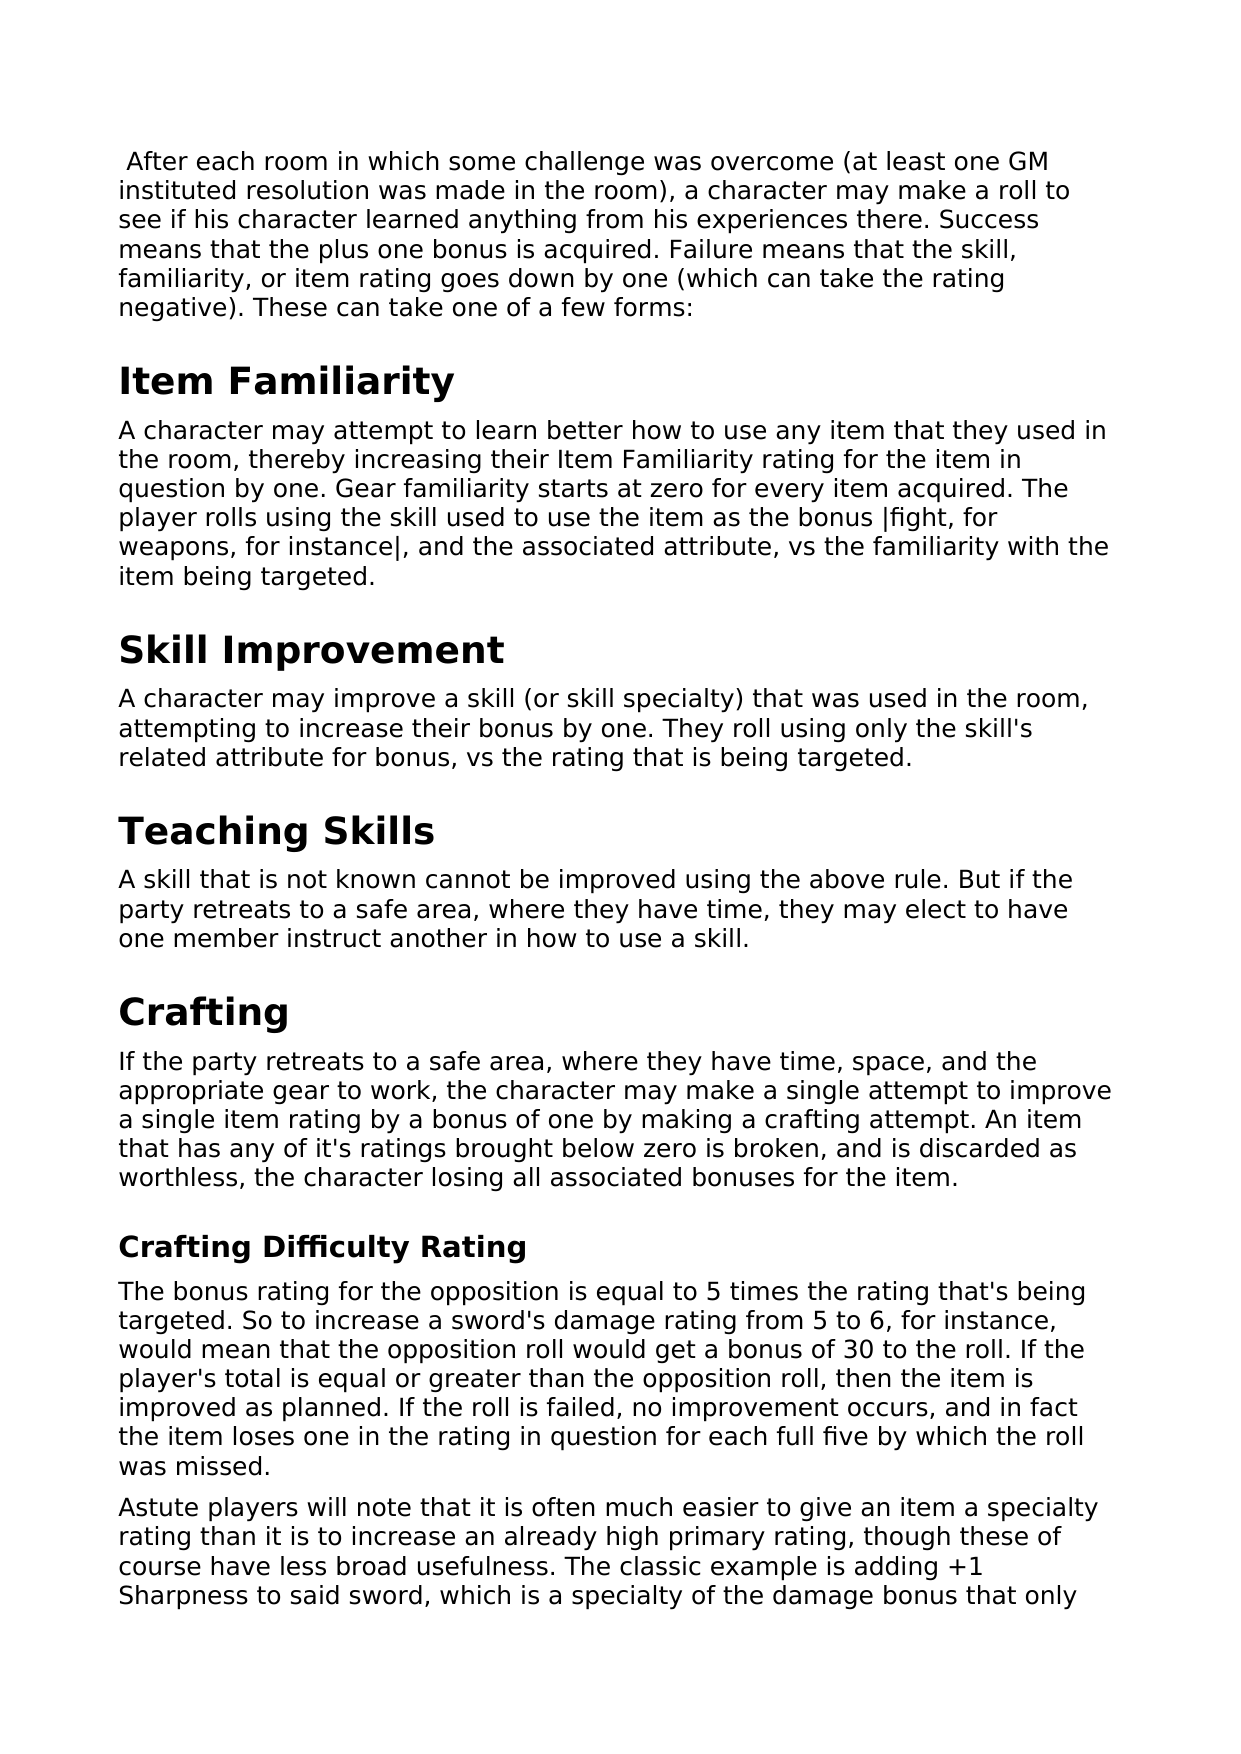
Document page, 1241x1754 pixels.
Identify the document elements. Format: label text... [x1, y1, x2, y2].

text If the party retreats to a safe area, where they have time, space, and the appropriate gear to work, the character may make a single attempt to improve a single item rating by a bonus of one by making a crafting attempt. An item that has any of it's ratings brought below zero is broken, and is discarded as worthless, the character losing all associated bonuses for the item. [118, 1047, 1122, 1193]
text Astute players will note that it is often much easier to give an item a specialty rating than it is to increase an already high primary rating, though these of course have less broad usefulness. The classic example is adding +1 Sharpness to said sword, which is a specialty of the damage bonus that only [118, 1493, 1122, 1610]
text A character may improve a skill (or skill specialty) that was used in the room, attempting to increase their bonus by one. They roll using only the skill's related attribute for bonus, vs the rating that is being targeted. [118, 684, 1122, 772]
text After each room in which some challenge was overcome (at least one GM instituted resolution was made in the room), a character may make a roll to see if his character learned anything from his experiences there. Success means that the plus one bonus is acquired. Failure means that the skill, familiarity, or item rating goes down by one (which can take the rating negative). These can take one of a few forms: [118, 118, 1122, 322]
subtitle Teaching Skills [118, 809, 1122, 853]
subtitle Skill Improvement [118, 628, 1122, 672]
text The bonus rating for the opposition is equal to 5 times the rating that's being targeted. So to increase a sword's damage rating from 5 to 6, for instance, would mean that the opposition roll would get a bonus of 30 to the roll. If the player's total is equal or greater than the opposition roll, then the item is improved as planned. If the roll is failed, no improvement occurs, and in fact the item loses one in the rating in question for each full five by which the roll was missed. [118, 1277, 1122, 1481]
subtitle Item Familiarity [118, 360, 1122, 403]
text A skill that is not known cannot be improved using the above rule. But if the party retreats to a safe area, where they have time, they may elect to have one member instruct another in how to use a skill. [118, 866, 1122, 953]
subtitle Crafting [118, 991, 1122, 1034]
subtitle Crafting Difficulty Rating [118, 1230, 1122, 1264]
text A character may attempt to learn better how to use any item that they used in the room, thereby increasing their Item Familiarity rating for the item in question by one. Gear familiarity starts at zero for every item acquired. The player rolls using the skill used to use the item as the bonus |fight, for weapons, for instance|, and the associated attribute, vs the familiarity with the item being targeted. [118, 416, 1122, 591]
